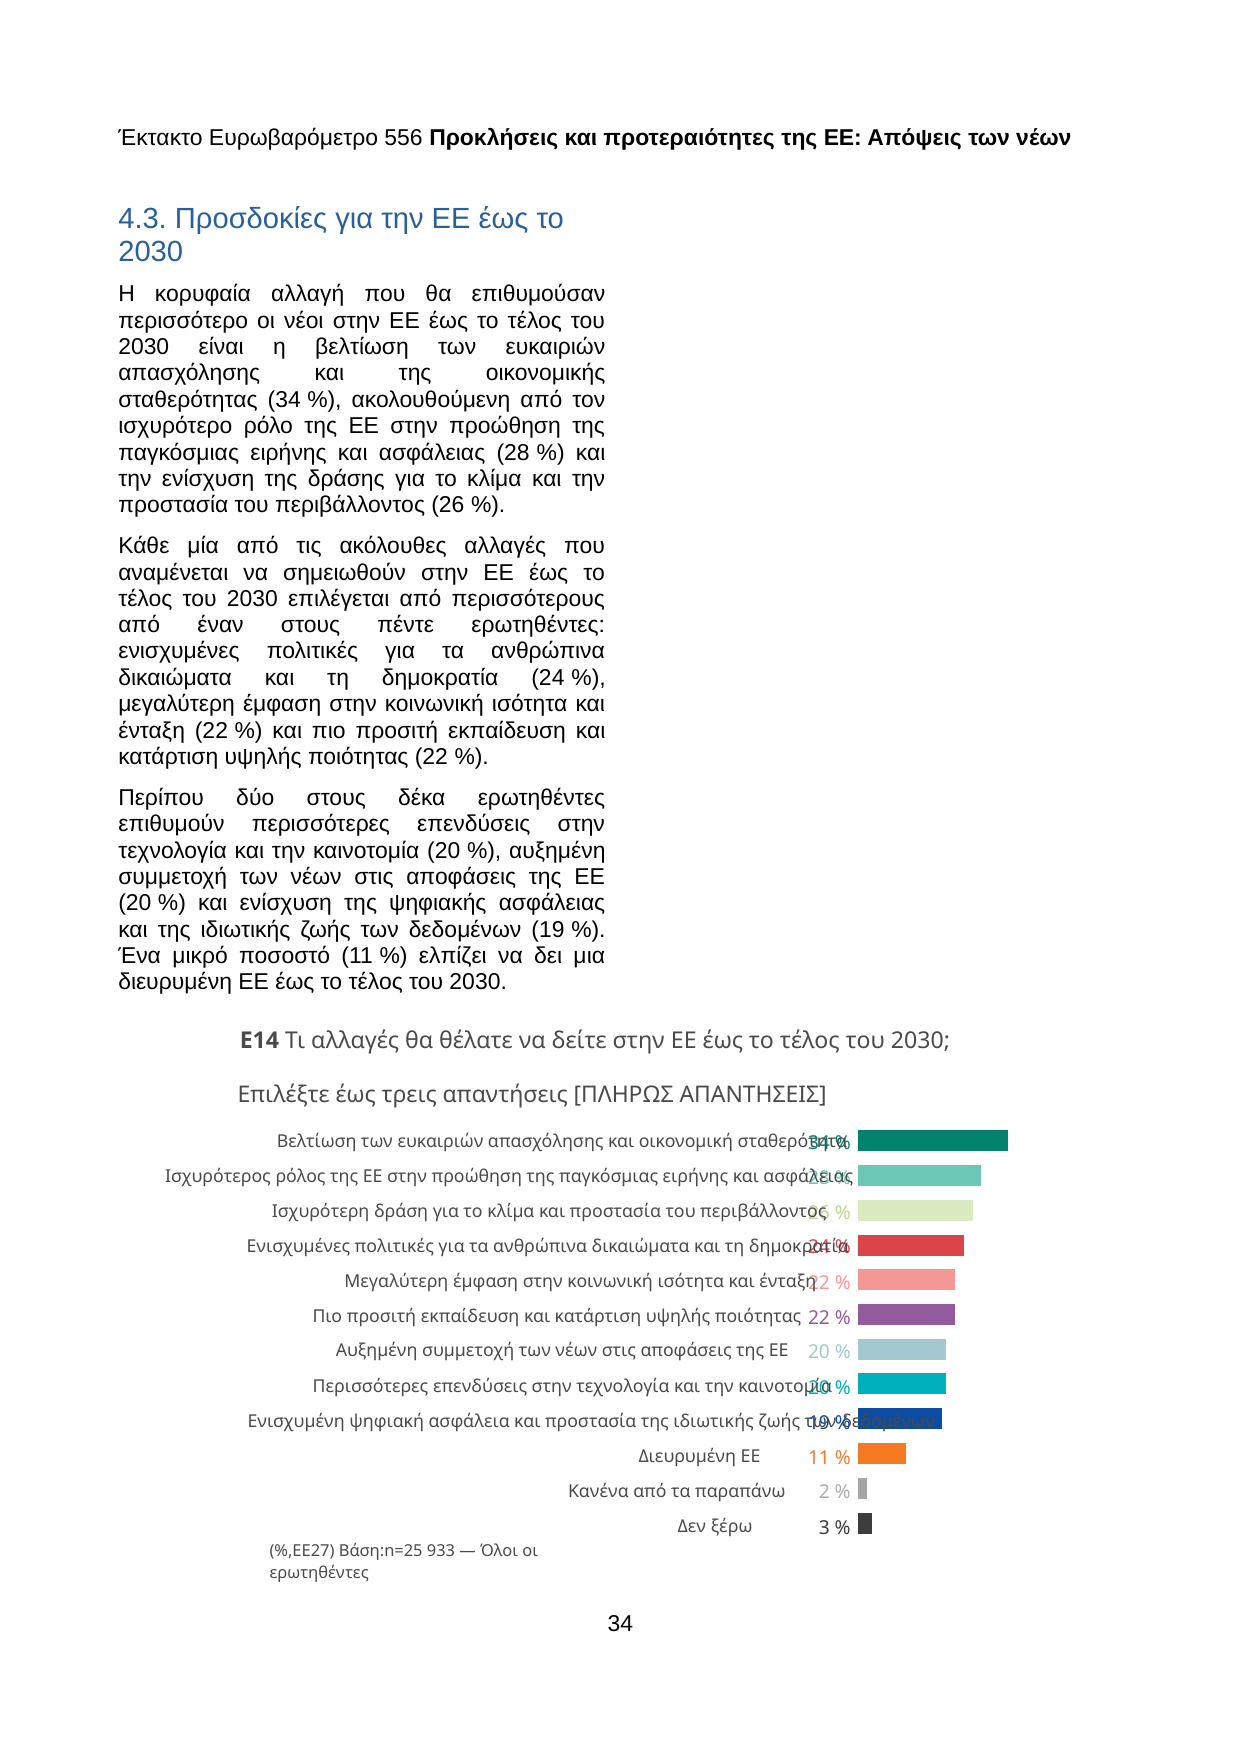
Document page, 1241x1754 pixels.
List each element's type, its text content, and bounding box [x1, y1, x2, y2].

text Περίπου δύο στους δέκα ερωτηθέντες επιθυμούν περισσότερες επενδύσεις στην τεχνολογία και την καινοτομία (20 %), αυξημένη συμμετοχή των νέων στις αποφάσεις της ΕΕ (20 %) και ενίσχυση της ψηφιακής ασφάλειας και της ιδιωτικής ζωής των δεδομένων (19 %). Ένα μικρό ποσοστό (11 %) ελπίζει να δει μια διευρυμένη ΕΕ έως το τέλος του 2030. [118, 784, 605, 995]
subtitle 4.3. Προσδοκίες για την ΕΕ έως το 2030 [118, 201, 605, 268]
text Η κορυφαία αλλαγή που θα επιθυμούσαν περισσότερο οι νέοι στην ΕΕ έως το τέλος του 2030 είναι η βελτίωση των ευκαιριών απασχόλησης και της οικονομικής σταθερότητας (34 %), ακολουθούμενη από τον ισχυρότερο ρόλο της ΕΕ στην προώθηση της παγκόσμιας ειρήνης και ασφάλειας (28 %) και την ενίσχυση της δράσης για το κλίμα και την προστασία του περιβάλλοντος (26 %). [118, 280, 605, 517]
text Κάθε μία από τις ακόλουθες αλλαγές που αναμένεται να σημειωθούν στην ΕΕ έως το τέλος του 2030 επιλέγεται από περισσότερους από έναν στους πέντε ερωτηθέντες: ενισχυμένες πολιτικές για τα ανθρώπινα δικαιώματα και τη δημοκρατία (24 %), μεγαλύτερη έμφαση στην κοινωνική ισότητα και ένταξη (22 %) και πιο προσιτή εκπαίδευση και κατάρτιση υψηλής ποιότητας (22 %). [118, 532, 605, 769]
